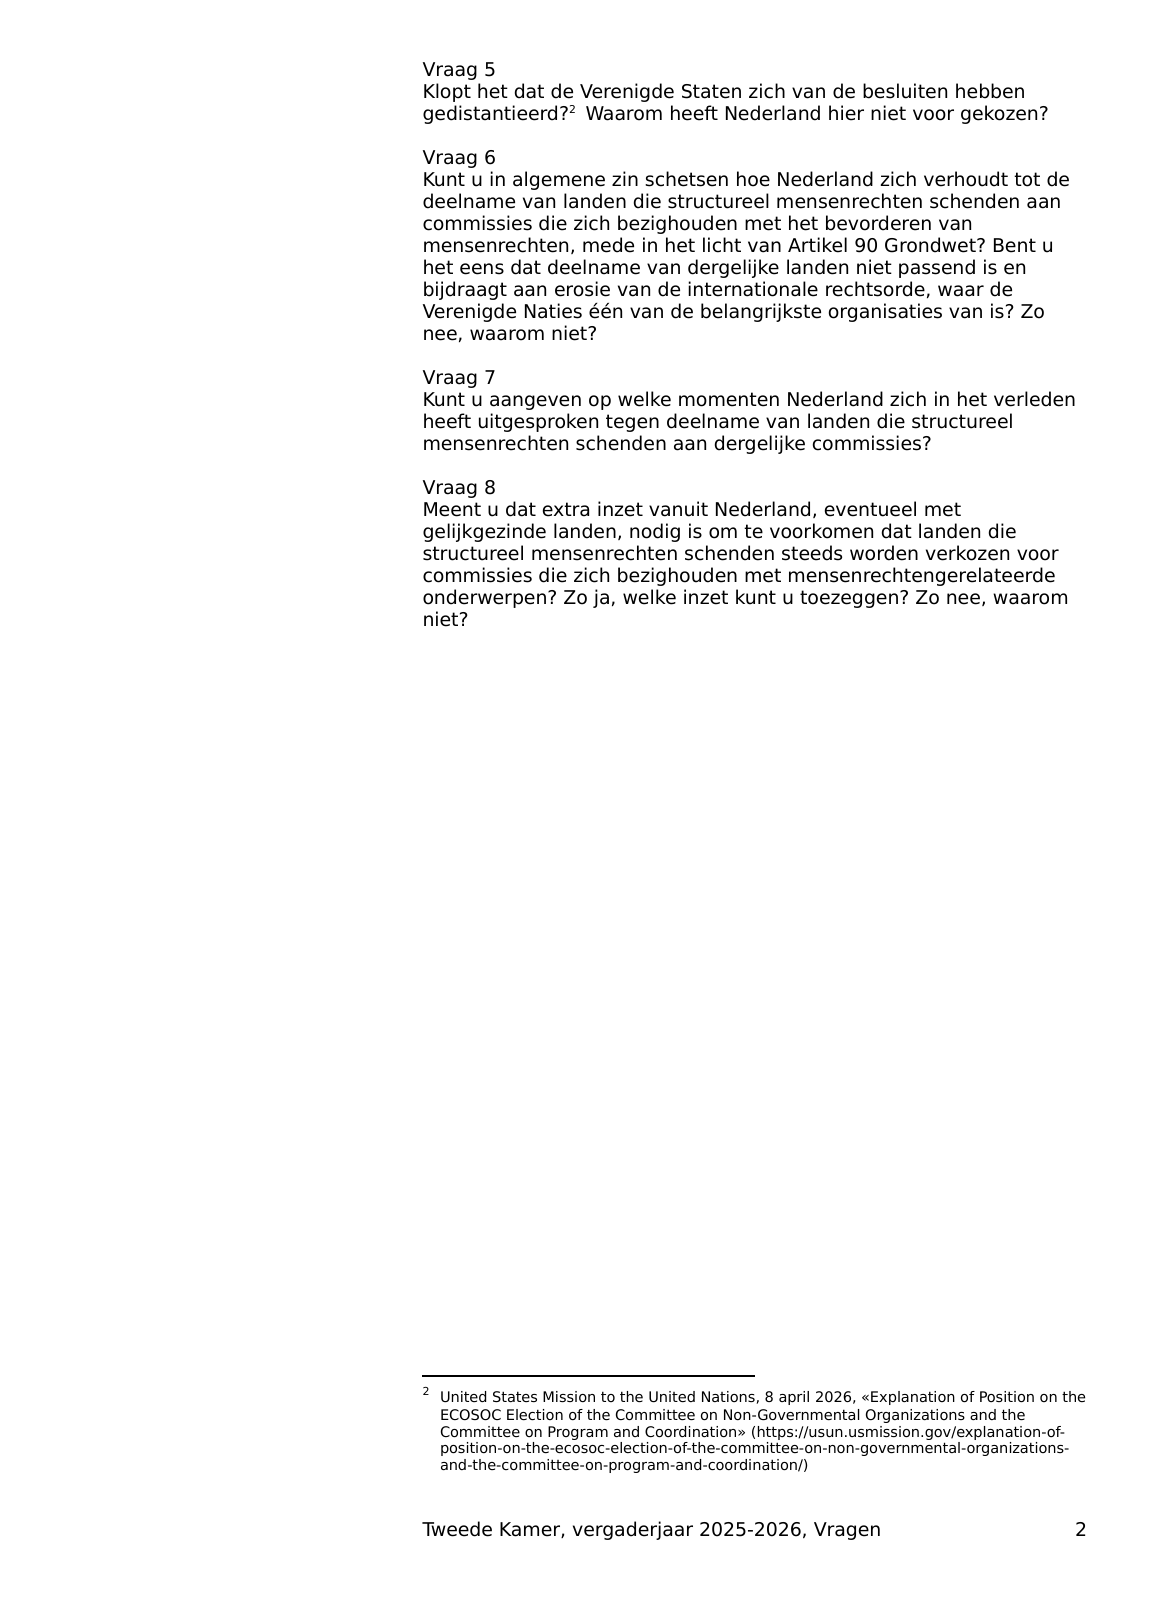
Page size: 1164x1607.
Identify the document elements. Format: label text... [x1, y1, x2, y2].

text Kunt u in algemene zin schetsen hoe Nederland zich verhoudt tot de deelname van landen die structureel mensenrechten schenden aan commissies die zich bezighouden met het bevorderen van mensenrechten, mede in het licht van Artikel 90 Grondwet? Bent u het eens dat deelname van dergelijke landen niet passend is en bijdraagt aan erosie van de internationale rechtsorde, waar de Verenigde Naties één van de belangrijkste organisaties van is? Zo nee, waarom niet? [422, 169, 1087, 345]
text Vraag 6 [422, 147, 1087, 169]
text Kunt u aangeven op welke momenten Nederland zich in het verleden heeft uitgesproken tegen deelname van landen die structureel mensenrechten schenden aan dergelijke commissies? [422, 389, 1087, 455]
text Vraag 5 [422, 59, 1087, 81]
text Vraag 8 [422, 477, 1087, 499]
text Meent u dat extra inzet vanuit Nederland, eventueel met gelijkgezinde landen, nodig is om te voorkomen dat landen die structureel mensenrechten schenden steeds worden verkozen voor commissies die zich bezighouden met mensenrechtengerelateerde onderwerpen? Zo ja, welke inzet kunt u toezeggen? Zo nee, waarom niet? [422, 499, 1087, 631]
text United States Mission to the United Nations, 8 april 2026, «Explanation of Position on the ECOSOC Election of the Committee on Non-Governmental Organizations and the Committee on Program and Coordination» (https://usun.usmission.gov/explanation-of-position-on-the-ecosoc-election-of-the-committee-on-non-governmental-organizations-and-the-committee-on-program-and-coordination/) [422, 1385, 1087, 1474]
text Klopt het dat de Verenigde Staten zich van de besluiten hebben gedistantieerd? Waarom heeft Nederland hier niet voor gekozen? [422, 81, 1087, 125]
text Vraag 7 [422, 367, 1087, 389]
